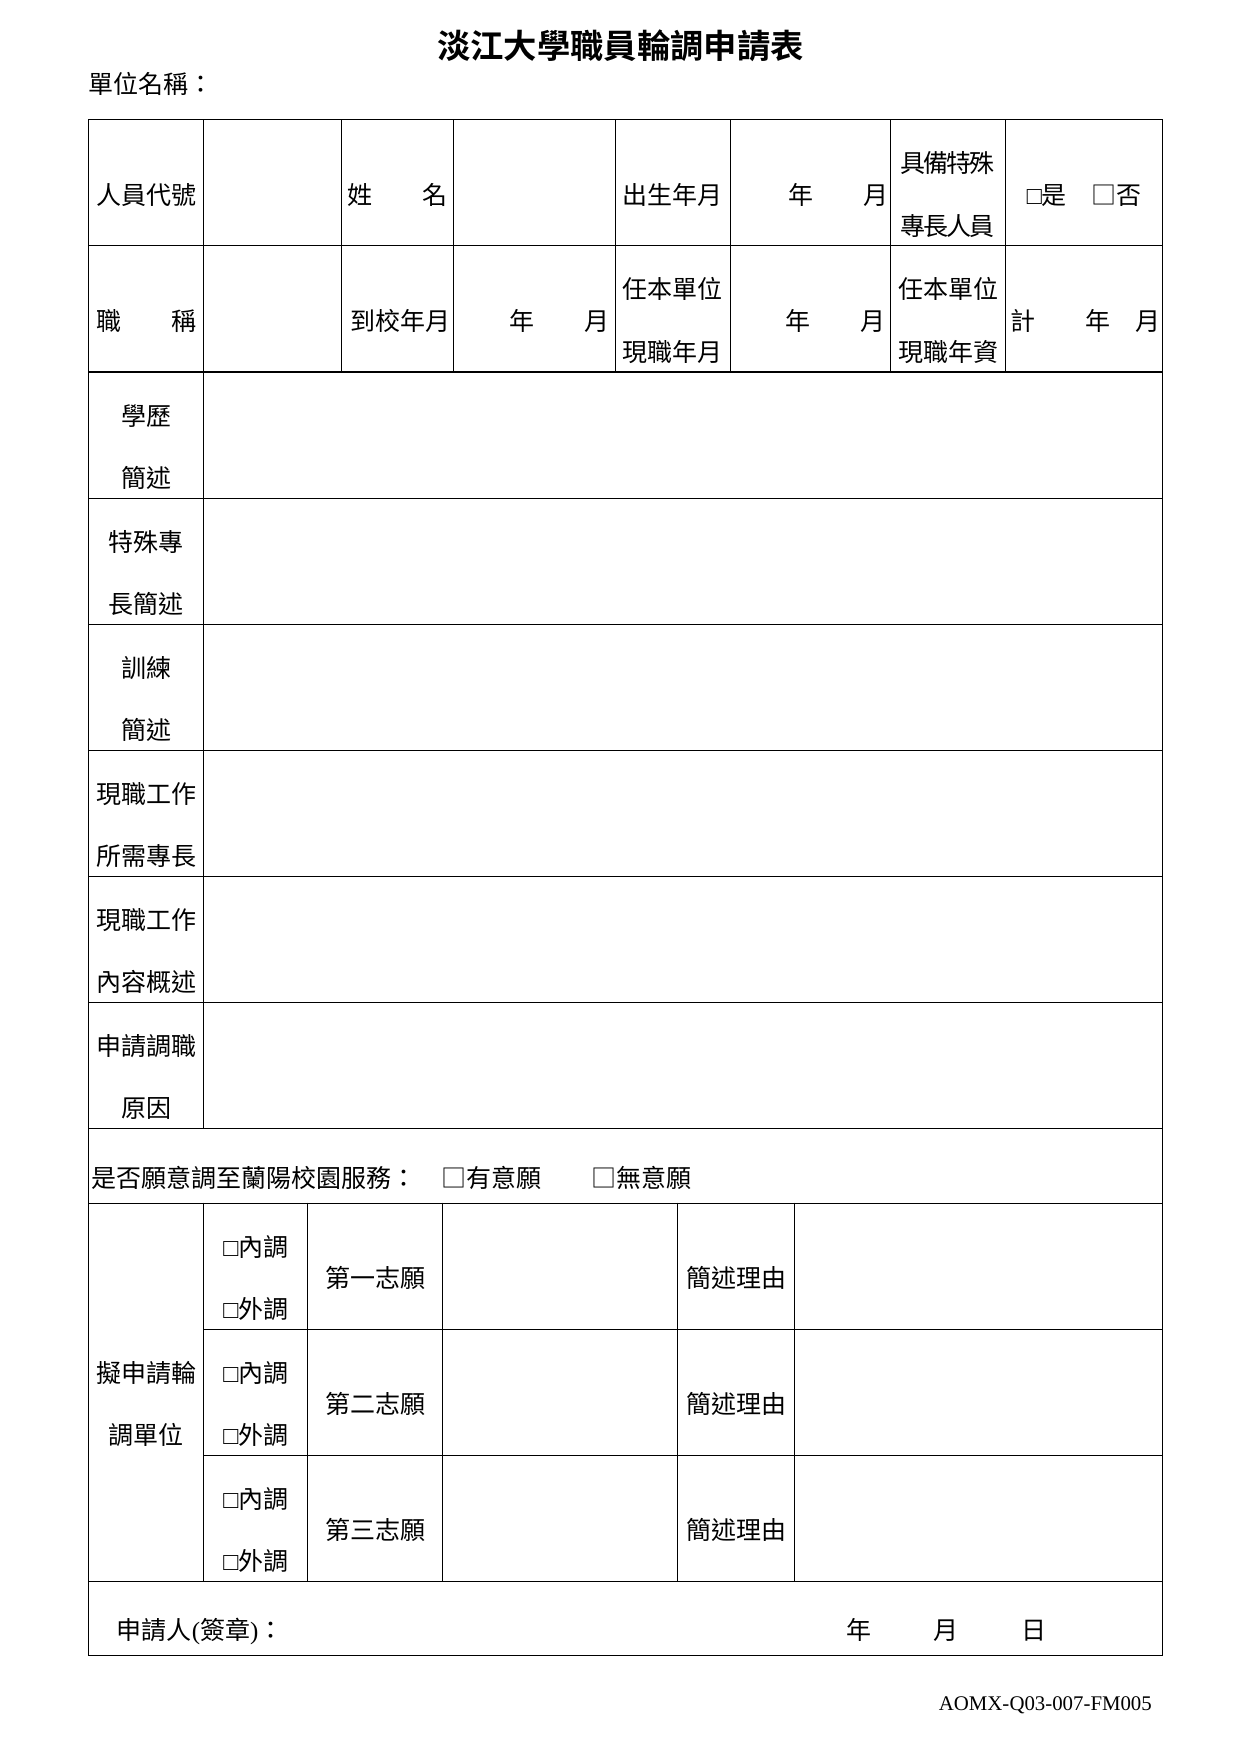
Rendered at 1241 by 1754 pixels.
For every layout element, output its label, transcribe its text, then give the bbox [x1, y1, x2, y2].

table_header □是 □否 [1006, 120, 1162, 245]
table_cell 是否願意調至蘭陽校園服務： □有意願 □無意願 [89, 1129, 1162, 1203]
table_cell 簡述理由 [678, 1204, 794, 1329]
table_cell [443, 1204, 677, 1329]
table_cell 訓練 簡述 [89, 625, 203, 749]
table_cell [204, 373, 1162, 497]
table_cell 第二志願 [308, 1330, 442, 1455]
table_cell [795, 1204, 1162, 1329]
table_cell 擬申請輪調單位 [89, 1204, 203, 1581]
table_cell 現職工作 所需專長 [89, 751, 203, 876]
table_cell [204, 877, 1162, 1002]
table_cell [204, 625, 1162, 749]
table_cell [795, 1330, 1162, 1455]
table_cell 計 年 月 [1006, 246, 1162, 371]
table_header 人員代號 [89, 120, 203, 245]
table_cell 現職工作 內容概述 [89, 877, 203, 1002]
table_header 姓 名 [342, 120, 453, 245]
table_cell [795, 1456, 1162, 1581]
table_cell [204, 751, 1162, 876]
text 單位名稱： [89, 64, 1152, 101]
table_header [454, 120, 615, 245]
table_cell [443, 1456, 677, 1581]
table_cell 年 月 [731, 246, 890, 371]
table_header [204, 120, 341, 245]
table_cell [443, 1330, 677, 1455]
table_cell □內調 □外調 [204, 1330, 307, 1455]
table_cell 職 稱 [89, 246, 203, 371]
table_cell 年 月 [454, 246, 615, 371]
table_cell 申請人(簽章)： 年 月 日 [89, 1582, 1162, 1655]
table_cell 特殊專 長簡述 [89, 499, 203, 623]
table_cell [204, 1003, 1162, 1128]
table_cell 學歷 簡述 [89, 373, 203, 497]
table_header 具備特殊 專長人員 [891, 120, 1005, 245]
table_header 年 月 [731, 120, 890, 245]
table_cell [204, 499, 1162, 623]
table_cell 申請調職 原因 [89, 1003, 203, 1128]
table_cell 簡述理由 [678, 1330, 794, 1455]
table_cell 任本單位現職年月 [616, 246, 730, 371]
table_cell 任本單位現職年資 [891, 246, 1005, 371]
table_cell 第一志願 [308, 1204, 442, 1329]
table_header 出生年月 [616, 120, 730, 245]
table_cell □內調 □外調 [204, 1204, 307, 1329]
text 淡江大學職員輪調申請表 [89, 2, 1152, 64]
table_cell 第三志願 [308, 1456, 442, 1581]
table_cell 簡述理由 [678, 1456, 794, 1581]
table_cell 到校年月 [342, 246, 453, 371]
table_cell [204, 246, 341, 371]
table_cell □內調 □外調 [204, 1456, 307, 1581]
